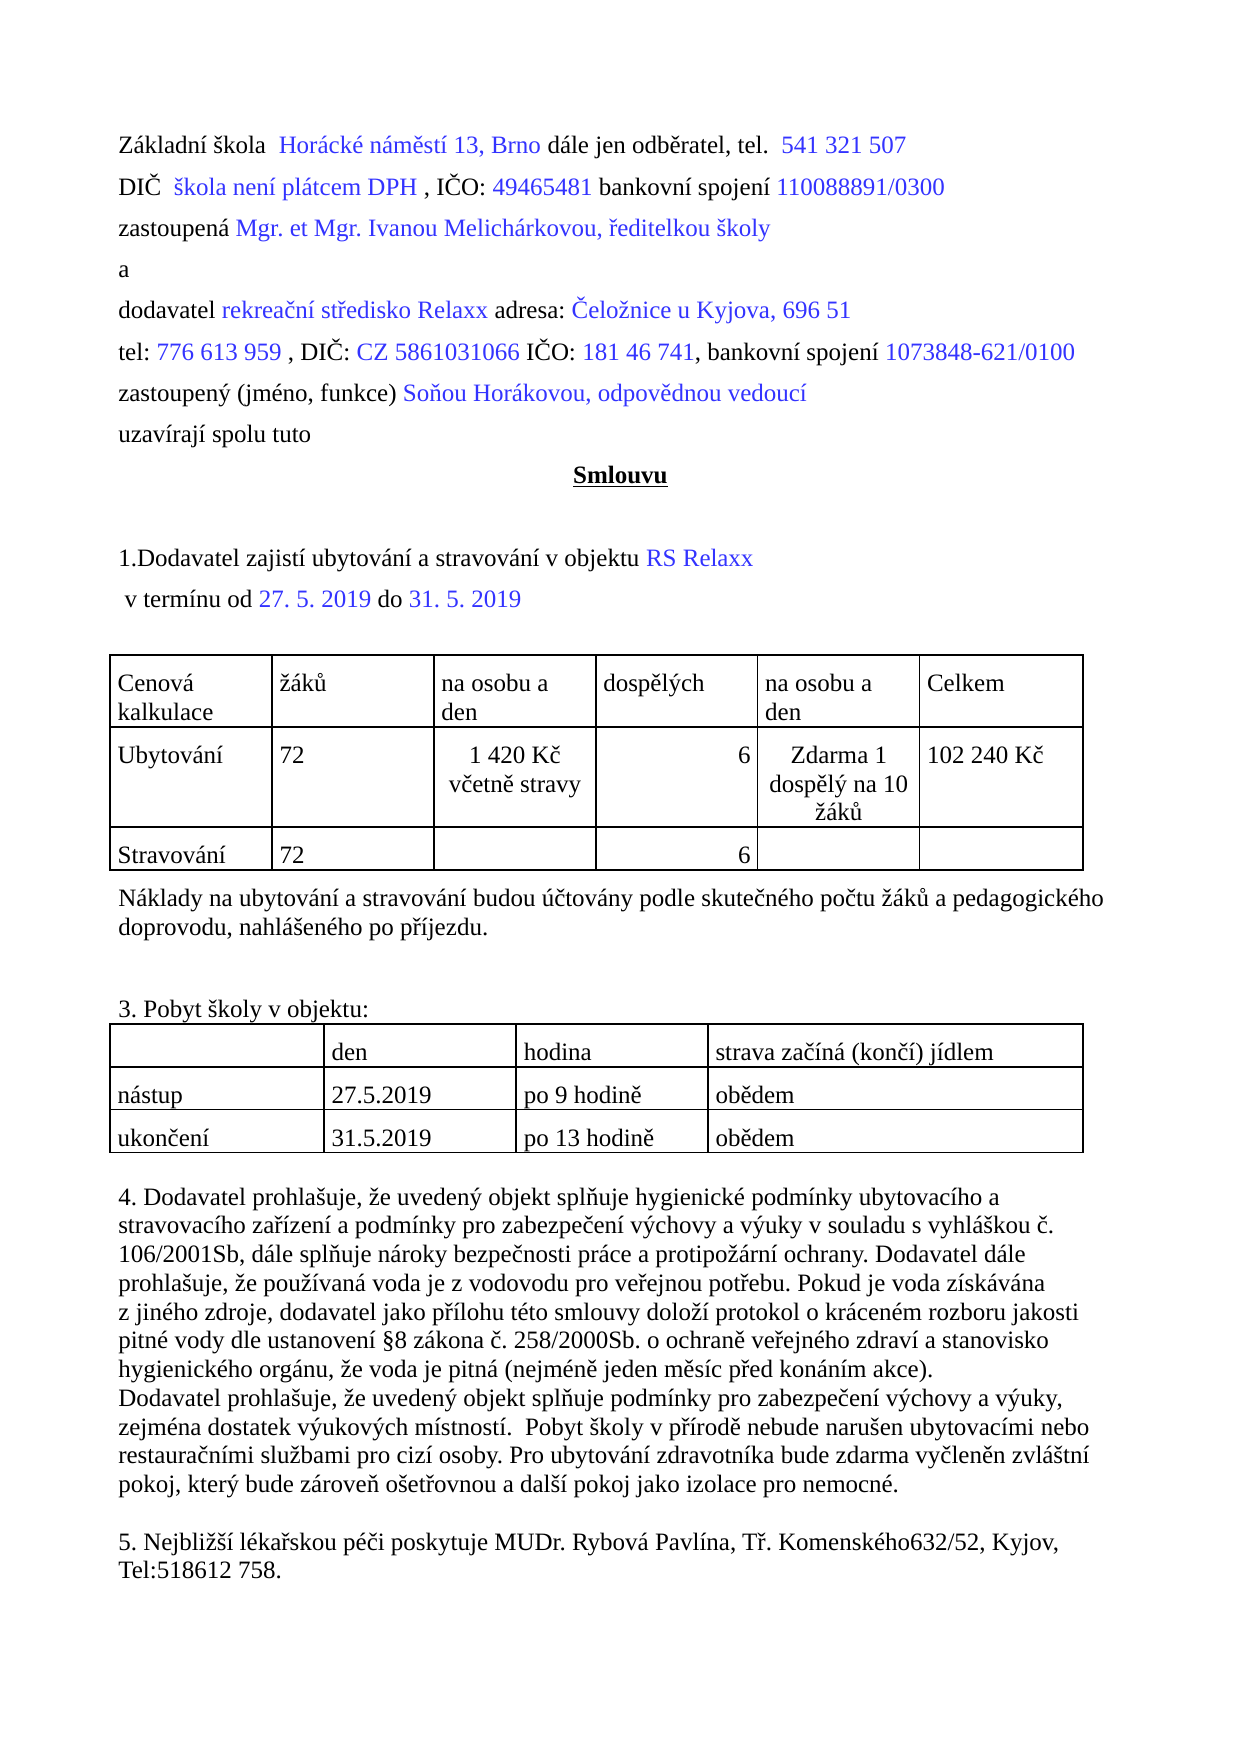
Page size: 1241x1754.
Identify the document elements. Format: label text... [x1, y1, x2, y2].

table_cell po 13 hodině [517, 1110, 707, 1152]
table_cell Zdarma 1 dospělý na 10 žáků [758, 728, 919, 826]
text 3. Pobyt školy v objektu: [118, 994, 1122, 1023]
table_cell po 9 hodině [517, 1068, 707, 1109]
table_header [111, 1025, 323, 1066]
text v termínu od 27. 5. 2019 do 31. 5. 2019 [118, 584, 1122, 613]
table_cell Ubytování [111, 728, 271, 826]
table_cell obědem [709, 1110, 1082, 1152]
text DIČ škola není plátcem DPH , IČO: 49465481 bankovní spojení 110088891/0300 [118, 172, 1122, 201]
text zastoupený (jméno, funkce) Soňou Horákovou, odpovědnou vedoucí [118, 378, 1122, 407]
table_cell 6 [597, 728, 757, 826]
text Základní škola Horácké náměstí 13, Brno dále jen odběratel, tel. 541 321 507 [118, 131, 1122, 159]
table_cell 6 [597, 828, 757, 869]
table_cell Stravování [111, 828, 271, 869]
table_header hodina [517, 1025, 707, 1066]
table_header dospělých [597, 656, 757, 726]
text 1.Dodavatel zajistí ubytování a stravování v objektu RS Relaxx [118, 543, 1122, 572]
table_header na osobu a den [435, 656, 595, 726]
table_header Cenová kalkulace [111, 656, 271, 726]
table_cell 72 [273, 828, 433, 869]
table_cell ukončení [111, 1110, 323, 1152]
text Tel:518612 758. [118, 1556, 1122, 1584]
text uzavírají spolu tuto [118, 419, 1122, 448]
text a [118, 254, 1122, 283]
text dodavatel rekreační středisko Relaxx adresa: Čeložnice u Kyjova, 696 51 [118, 296, 1122, 324]
table_header žáků [273, 656, 433, 726]
text Náklady na ubytování a stravování budou účtovány podle skutečného počtu žáků a pedagogického doprovodu, nahlášeného po příjezdu. [118, 883, 1122, 941]
table_cell [435, 828, 595, 869]
table_cell 1 420 Kč včetně stravy [435, 728, 595, 826]
text Smlouvu [118, 461, 1122, 489]
table_cell [920, 828, 1082, 869]
text 5. Nejbližší lékařskou péči poskytuje MUDr. Rybová Pavlína, Tř. Komenského632/52, Kyjov, [118, 1527, 1122, 1556]
table_header den [325, 1025, 515, 1066]
table_header na osobu a den [758, 656, 919, 726]
text 4. Dodavatel prohlašuje, že uvedený objekt splňuje hygienické podmínky ubytovacího a stravovacího zařízení a podmínky pro zabezpečení výchovy a výuky v souladu s vyhláškou č. 106/2001Sb, dále splňuje nároky bezpečnosti práce a protipožární ochrany. Dodavatel dále prohlašuje, že používaná voda je z vodovodu pro veřejnou potřebu. Pokud je voda získávána z jiného zdroje, dodavatel jako přílohu této smlouvy doloží protokol o kráceném rozboru jakosti pitné vody dle ustanovení §8 zákona č. 258/2000Sb. o ochraně veřejného zdraví a stanovisko hygienického orgánu, že voda je pitná (nejméně jeden měsíc před konáním akce). [118, 1182, 1122, 1383]
table_cell [758, 828, 919, 869]
table_cell obědem [709, 1068, 1082, 1109]
table_cell 31.5.2019 [325, 1110, 515, 1152]
table_header strava začíná (končí) jídlem [709, 1025, 1082, 1066]
text tel: 776 613 959 , DIČ: CZ 5861031066 IČO: 181 46 741, bankovní spojení 1073848-621/0100 [118, 337, 1122, 366]
text zastoupená Mgr. et Mgr. Ivanou Melichárkovou, ředitelkou školy [118, 213, 1122, 242]
table_cell 72 [273, 728, 433, 826]
table_cell 102 240 Kč [920, 728, 1082, 826]
text Dodavatel prohlašuje, že uvedený objekt splňuje podmínky pro zabezpečení výchovy a výuky, zejména dostatek výukových místností. Pobyt školy v přírodě nebude narušen ubytovacími nebo restauračními službami pro cizí osoby. Pro ubytování zdravotníka bude zdarma vyčleněn zvláštní pokoj, který bude zároveň ošetřovnou a další pokoj jako izolace pro nemocné. [118, 1383, 1122, 1498]
table_header Celkem [920, 656, 1082, 726]
table_cell 27.5.2019 [325, 1068, 515, 1109]
table_cell nástup [111, 1068, 323, 1109]
